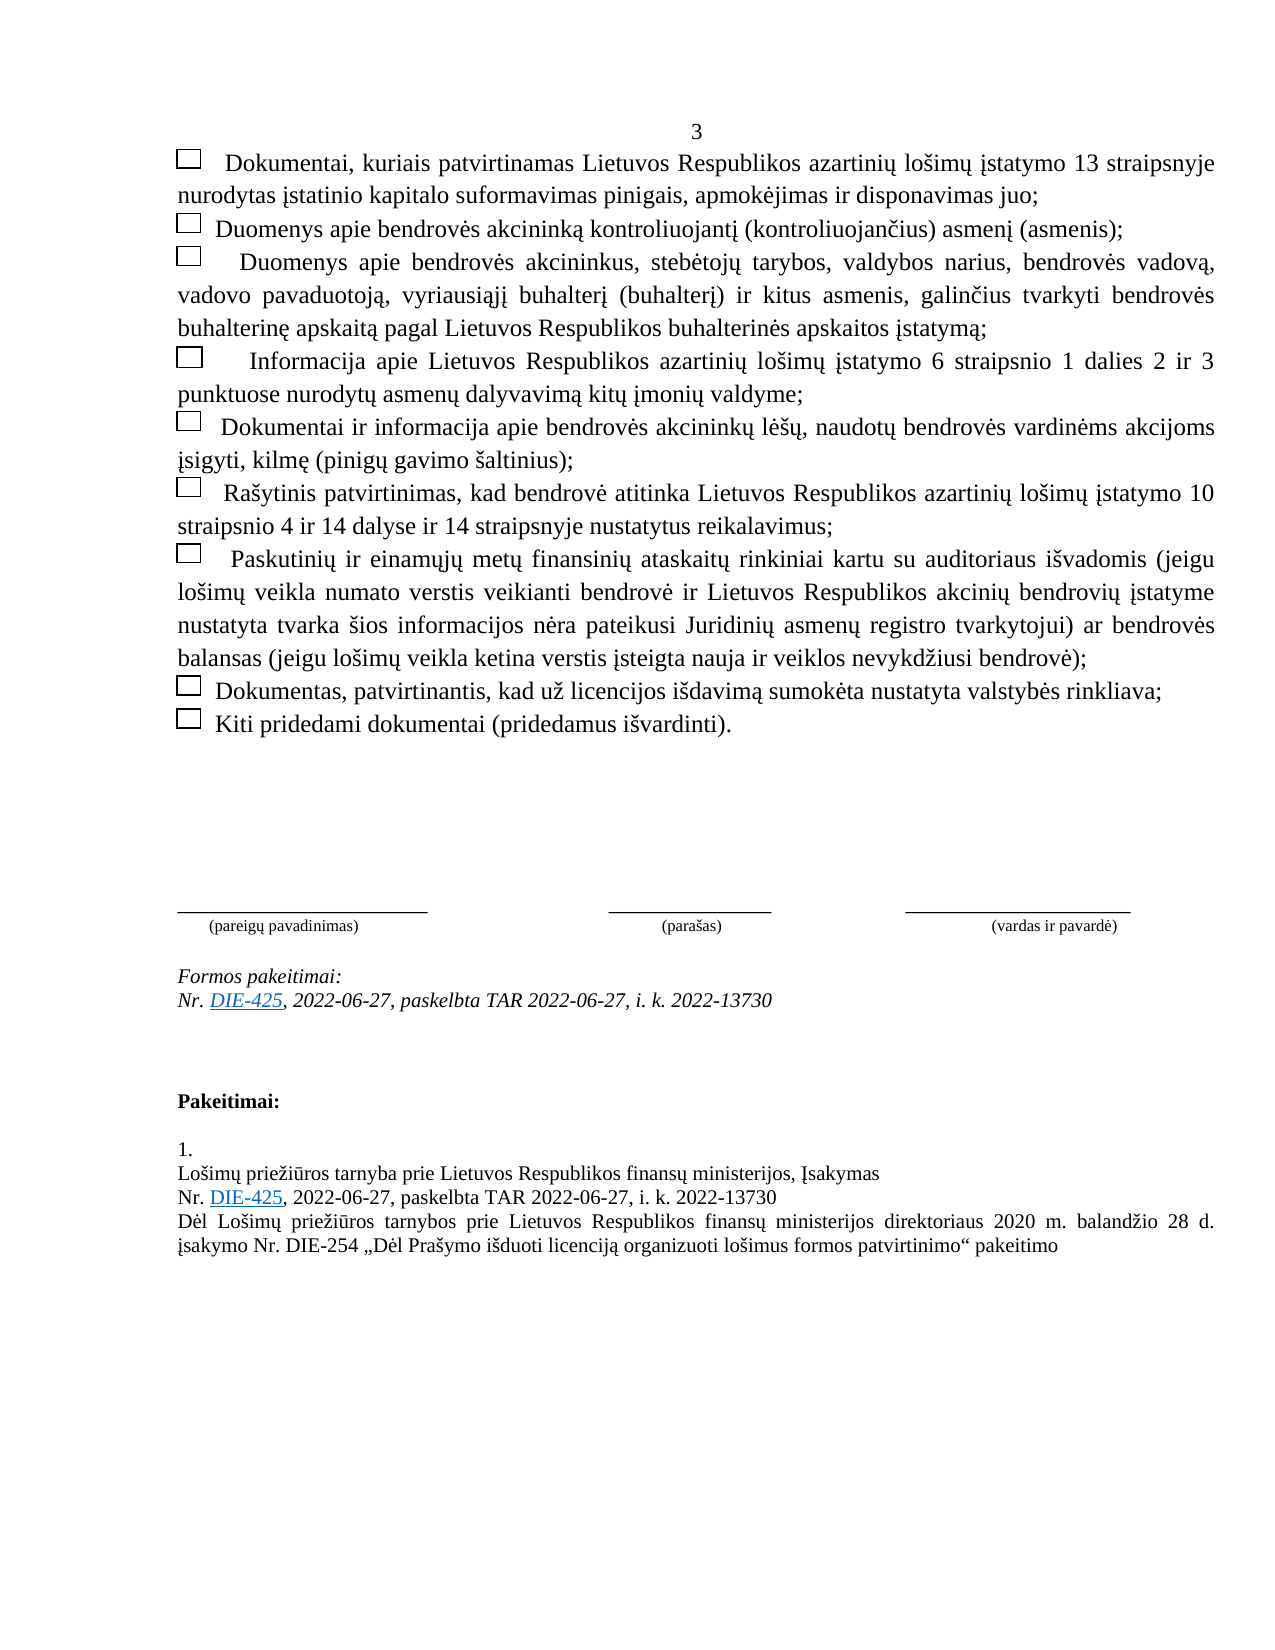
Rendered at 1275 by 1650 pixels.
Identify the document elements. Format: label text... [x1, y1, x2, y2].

text Duomenys apie bendrovės akcininkus, stebėtojų tarybos, valdybos narius, bendrovės vadovą, vadovo pavaduotoją, vyriausiąjį buhalterį (buhalterį) ir kitus asmenis, galinčius tvarkyti bendrovės buhalterinę apskaitą pagal Lietuvos Respublikos buhalterinės apskaitos įstatymą; [177, 247, 1216, 341]
text (pareigų pavadinimas) (parašas) (vardas ir pavardė) [177, 916, 1216, 935]
text Informacija apie Lietuvos Respublikos azartinių lošimų įstatymo 6 straipsnio 1 dalies 2 ir 3 punktuose nurodytų asmenų dalyvavimą kitų įmonių valdyme; [177, 346, 1216, 407]
text Paskutinių ir einamųjų metų finansinių ataskaitų rinkiniai kartu su auditoriaus išvadomis (jeigu lošimų veikla numato verstis veikianti bendrovė ir Lietuvos Respublikos akcinių bendrovių įstatyme nustatyta tvarka šios informacijos nėra pateikusi Juridinių asmenų registro tvarkytojui) ar bendrovės balansas (jeigu lošimų veikla ketina verstis įsteigta nauja ir veiklos nevykdžiusi bendrovė); [177, 544, 1216, 672]
text Nr. DIE-425, 2022-06-27, paskelbta TAR 2022-06-27, i. k. 2022-13730 [177, 1185, 1216, 1209]
text 1. [177, 1137, 1216, 1161]
text Duomenys apie bendrovės akcininką kontroliuojantį (kontroliuojančius) asmenį (asmenis); [177, 214, 1216, 242]
text Dėl Lošimų priežiūros tarnybos prie Lietuvos Respublikos finansų ministerijos direktoriaus 2020 m. balandžio 28 d. įsakymo Nr. DIE-254 „Dėl Prašymo išduoti licenciją organizuoti lošimus formos patvirtinimo“ pakeitimo [177, 1209, 1216, 1257]
text Nr. DIE-425, 2022-06-27, paskelbta TAR 2022-06-27, i. k. 2022-13730 [177, 988, 1216, 1012]
text ____________________ _____________ __________________ [177, 887, 1216, 916]
text Rašytinis patvirtinimas, kad bendrovė atitinka Lietuvos Respublikos azartinių lošimų įstatymo 10 straipsnio 4 ir 14 dalyse ir 14 straipsnyje nustatytus reikalavimus; [177, 478, 1216, 539]
text Dokumentai, kuriais patvirtinamas Lietuvos Respublikos azartinių lošimų įstatymo 13 straipsnyje nurodytas įstatinio kapitalo suformavimas pinigais, apmokėjimas ir disponavimas juo; [177, 148, 1216, 209]
text Dokumentai ir informacija apie bendrovės akcininkų lėšų, naudotų bendrovės vardinėms akcijoms įsigyti, kilmę (pinigų gavimo šaltinius); [177, 412, 1216, 473]
text Pakeitimai: [177, 1089, 1216, 1113]
text Lošimų priežiūros tarnyba prie Lietuvos Respublikos finansų ministerijos, Įsakymas [177, 1161, 1216, 1185]
text Formos pakeitimai: [177, 964, 1216, 988]
text Kiti pridedami dokumentai (pridedamus išvardinti). [177, 709, 1216, 738]
text Dokumentas, patvirtinantis, kad už licencijos išdavimą sumokėta nustatyta valstybės rinkliava; [177, 676, 1216, 705]
